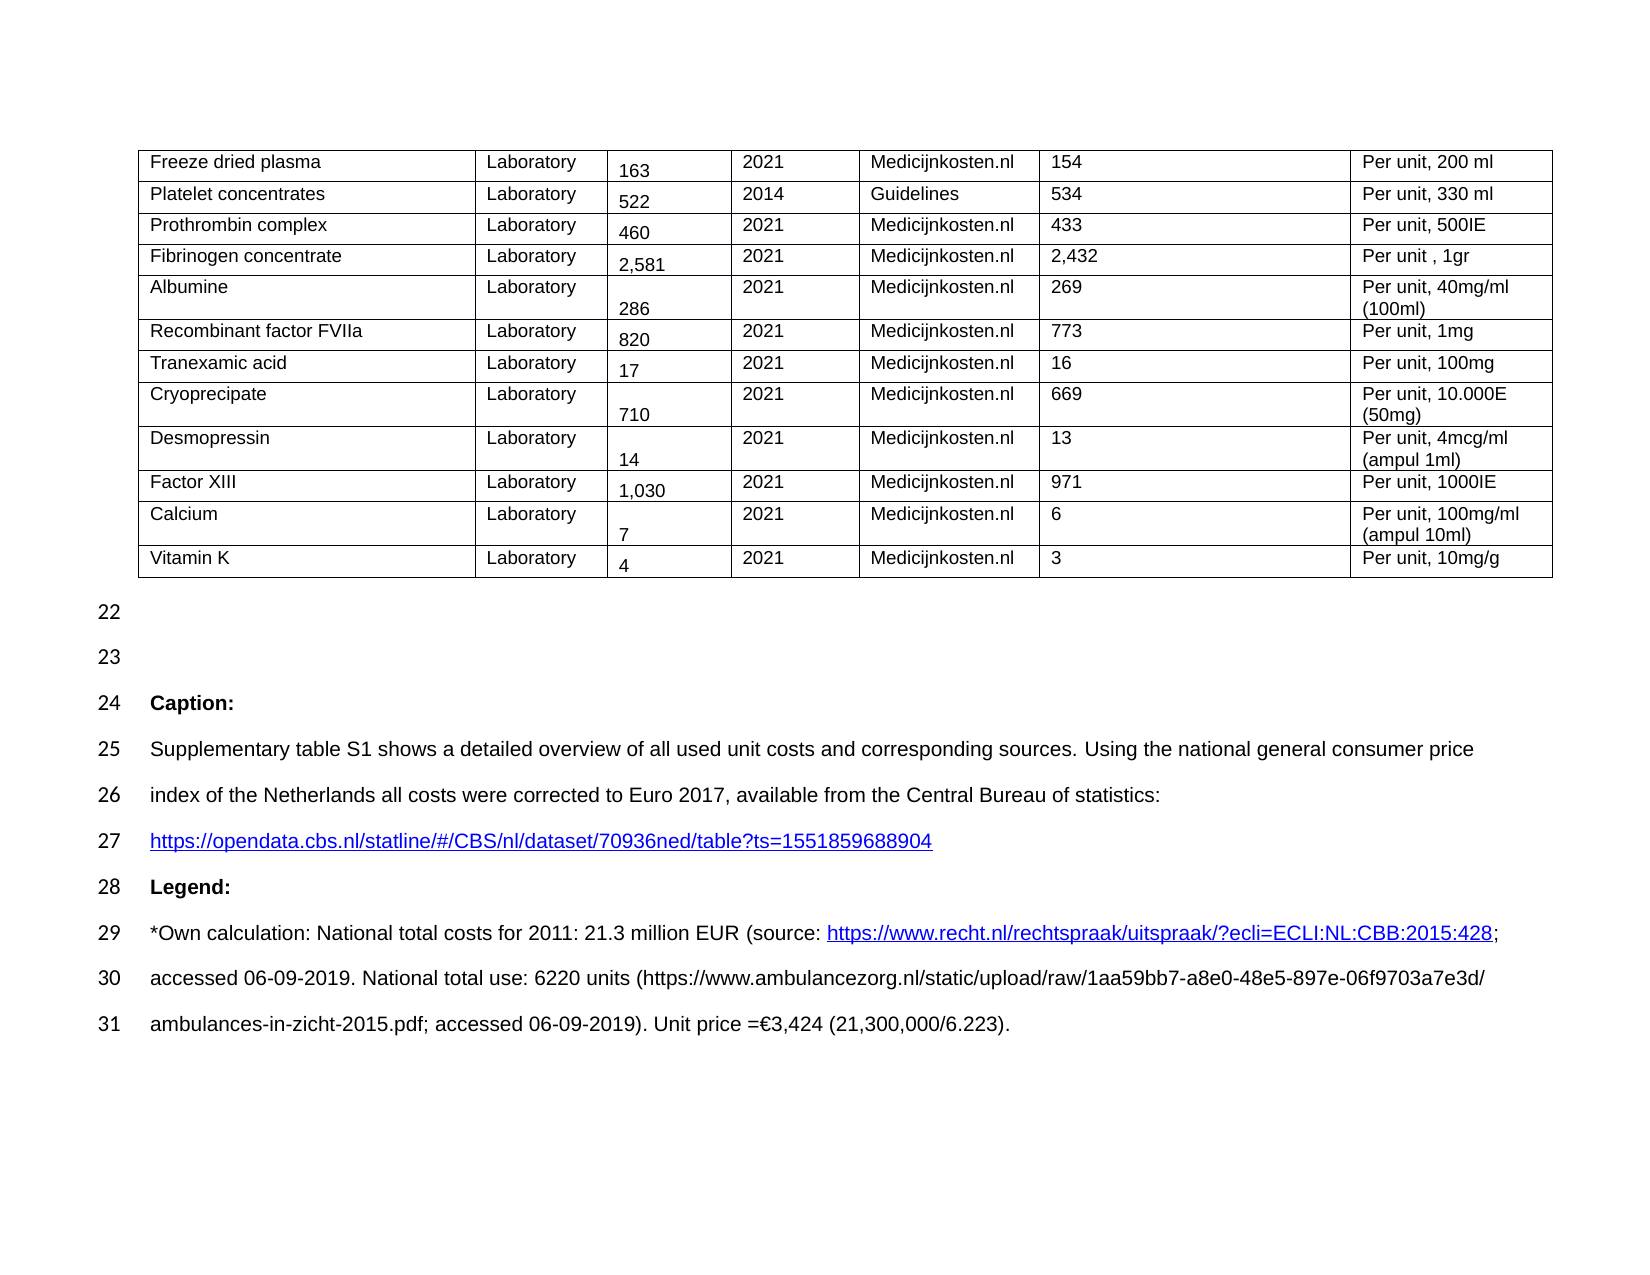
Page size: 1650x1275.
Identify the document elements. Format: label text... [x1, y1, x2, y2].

table_cell 2021 [732, 151, 859, 181]
table_cell 269 [1040, 276, 1350, 319]
table_cell 773 [1040, 320, 1350, 350]
table_cell Tranexamic acid [139, 351, 475, 382]
table_cell 2021 [732, 276, 859, 319]
table_cell Medicijnkosten.nl [860, 320, 1039, 350]
table_cell 2021 [732, 427, 859, 470]
table_cell 710 [608, 383, 731, 426]
table_cell 4 [608, 546, 731, 577]
text *Own calculation: National total costs for 2011: 21.3 million EUR (source: https://www.recht.nl/rechtspraak/uitspraak/?ecli=ECLI:NL:CBB:2015:428; accessed 06-09-2019. National total use: 6220 units (https://www.ambulancezorg.nl/static/upload/raw/1aa59bb7-a8e0-48e5-897e-06f9703a7e3d/ambulances-in-zicht-2015.pdf; accessed 06-09-2019). Unit price =€3,424 (21,300,000/6.223). [150, 898, 1500, 1036]
table_cell Prothrombin complex [139, 214, 475, 244]
table_cell 17 [608, 351, 731, 382]
table_cell Laboratory [476, 276, 607, 319]
table_cell Guidelines [860, 182, 1039, 212]
table_cell Per unit, 100mg [1351, 351, 1552, 382]
table_cell Laboratory [476, 383, 607, 426]
table_cell Cryoprecipate [139, 383, 475, 426]
table_cell 2021 [732, 351, 859, 382]
table_cell Per unit , 1gr [1351, 245, 1552, 275]
table_cell 7 [608, 502, 731, 545]
table_cell Medicijnkosten.nl [860, 276, 1039, 319]
table_cell Per unit, 500IE [1351, 214, 1552, 244]
table_cell 2,581 [608, 245, 731, 275]
table_cell Laboratory [476, 320, 607, 350]
table_cell Medicijnkosten.nl [860, 471, 1039, 501]
table_cell Laboratory [476, 182, 607, 212]
table_cell Medicijnkosten.nl [860, 151, 1039, 181]
table_cell Laboratory [476, 151, 607, 181]
table_cell Desmopressin [139, 427, 475, 470]
table_cell 2021 [732, 546, 859, 577]
table_cell Per unit, 100mg/ml (ampul 10ml) [1351, 502, 1552, 545]
table_cell 522 [608, 182, 731, 212]
table_cell Medicijnkosten.nl [860, 351, 1039, 382]
text Caption: [150, 669, 1500, 715]
table_cell Per unit, 1000IE [1351, 471, 1552, 501]
table_cell 1,030 [608, 471, 731, 501]
text Supplementary table S1 shows a detailed overview of all used unit costs and corresponding sources. Using the national general consumer price index of the Netherlands all costs were corrected to Euro 2017, available from the Central Bureau of statistics: https://opendata.cbs.nl/statline/#/CBS/nl/dataset/70936ned/table?ts=1551859688904 [150, 715, 1500, 853]
table_cell 14 [608, 427, 731, 470]
table_cell 2021 [732, 214, 859, 244]
table_cell 820 [608, 320, 731, 350]
table_cell Per unit, 10.000E (50mg) [1351, 383, 1552, 426]
table_cell 460 [608, 214, 731, 244]
table_cell 3 [1040, 546, 1350, 577]
table_cell Medicijnkosten.nl [860, 214, 1039, 244]
table_cell 971 [1040, 471, 1350, 501]
table_cell Per unit, 10mg/g [1351, 546, 1552, 577]
table_cell 2021 [732, 471, 859, 501]
table_cell Laboratory [476, 546, 607, 577]
table_cell 2021 [732, 502, 859, 545]
table_cell 16 [1040, 351, 1350, 382]
table_cell Factor XIII [139, 471, 475, 501]
table_cell Laboratory [476, 351, 607, 382]
table_cell Laboratory [476, 502, 607, 545]
table_cell 2021 [732, 383, 859, 426]
table_cell Fibrinogen concentrate [139, 245, 475, 275]
table_cell 2021 [732, 320, 859, 350]
table_cell Platelet concentrates [139, 182, 475, 212]
table_cell Calcium [139, 502, 475, 545]
text Legend: [150, 853, 1500, 898]
table_cell Recombinant factor FVIIa [139, 320, 475, 350]
table_cell Per unit, 40mg/ml (100ml) [1351, 276, 1552, 319]
table_cell Per unit, 200 ml [1351, 151, 1552, 181]
table_cell 433 [1040, 214, 1350, 244]
table_cell 2014 [732, 182, 859, 212]
table_cell Medicijnkosten.nl [860, 427, 1039, 470]
table_cell 2021 [732, 245, 859, 275]
table_cell 534 [1040, 182, 1350, 212]
table_cell 2,432 [1040, 245, 1350, 275]
table_cell Laboratory [476, 427, 607, 470]
table_cell Per unit, 4mcg/ml (ampul 1ml) [1351, 427, 1552, 470]
table_cell 286 [608, 276, 731, 319]
table_cell 163 [608, 151, 731, 181]
table_cell Per unit, 1mg [1351, 320, 1552, 350]
table_cell 6 [1040, 502, 1350, 545]
table_cell 13 [1040, 427, 1350, 470]
table_cell Laboratory [476, 471, 607, 501]
table_cell 669 [1040, 383, 1350, 426]
table_cell Freeze dried plasma [139, 151, 475, 181]
table_cell Laboratory [476, 214, 607, 244]
table_cell Medicijnkosten.nl [860, 502, 1039, 545]
table_cell 154 [1040, 151, 1350, 181]
table_cell Albumine [139, 276, 475, 319]
table_cell Medicijnkosten.nl [860, 546, 1039, 577]
table_cell Medicijnkosten.nl [860, 245, 1039, 275]
table_cell Vitamin K [139, 546, 475, 577]
table_cell Medicijnkosten.nl [860, 383, 1039, 426]
table_cell Laboratory [476, 245, 607, 275]
table_cell Per unit, 330 ml [1351, 182, 1552, 212]
